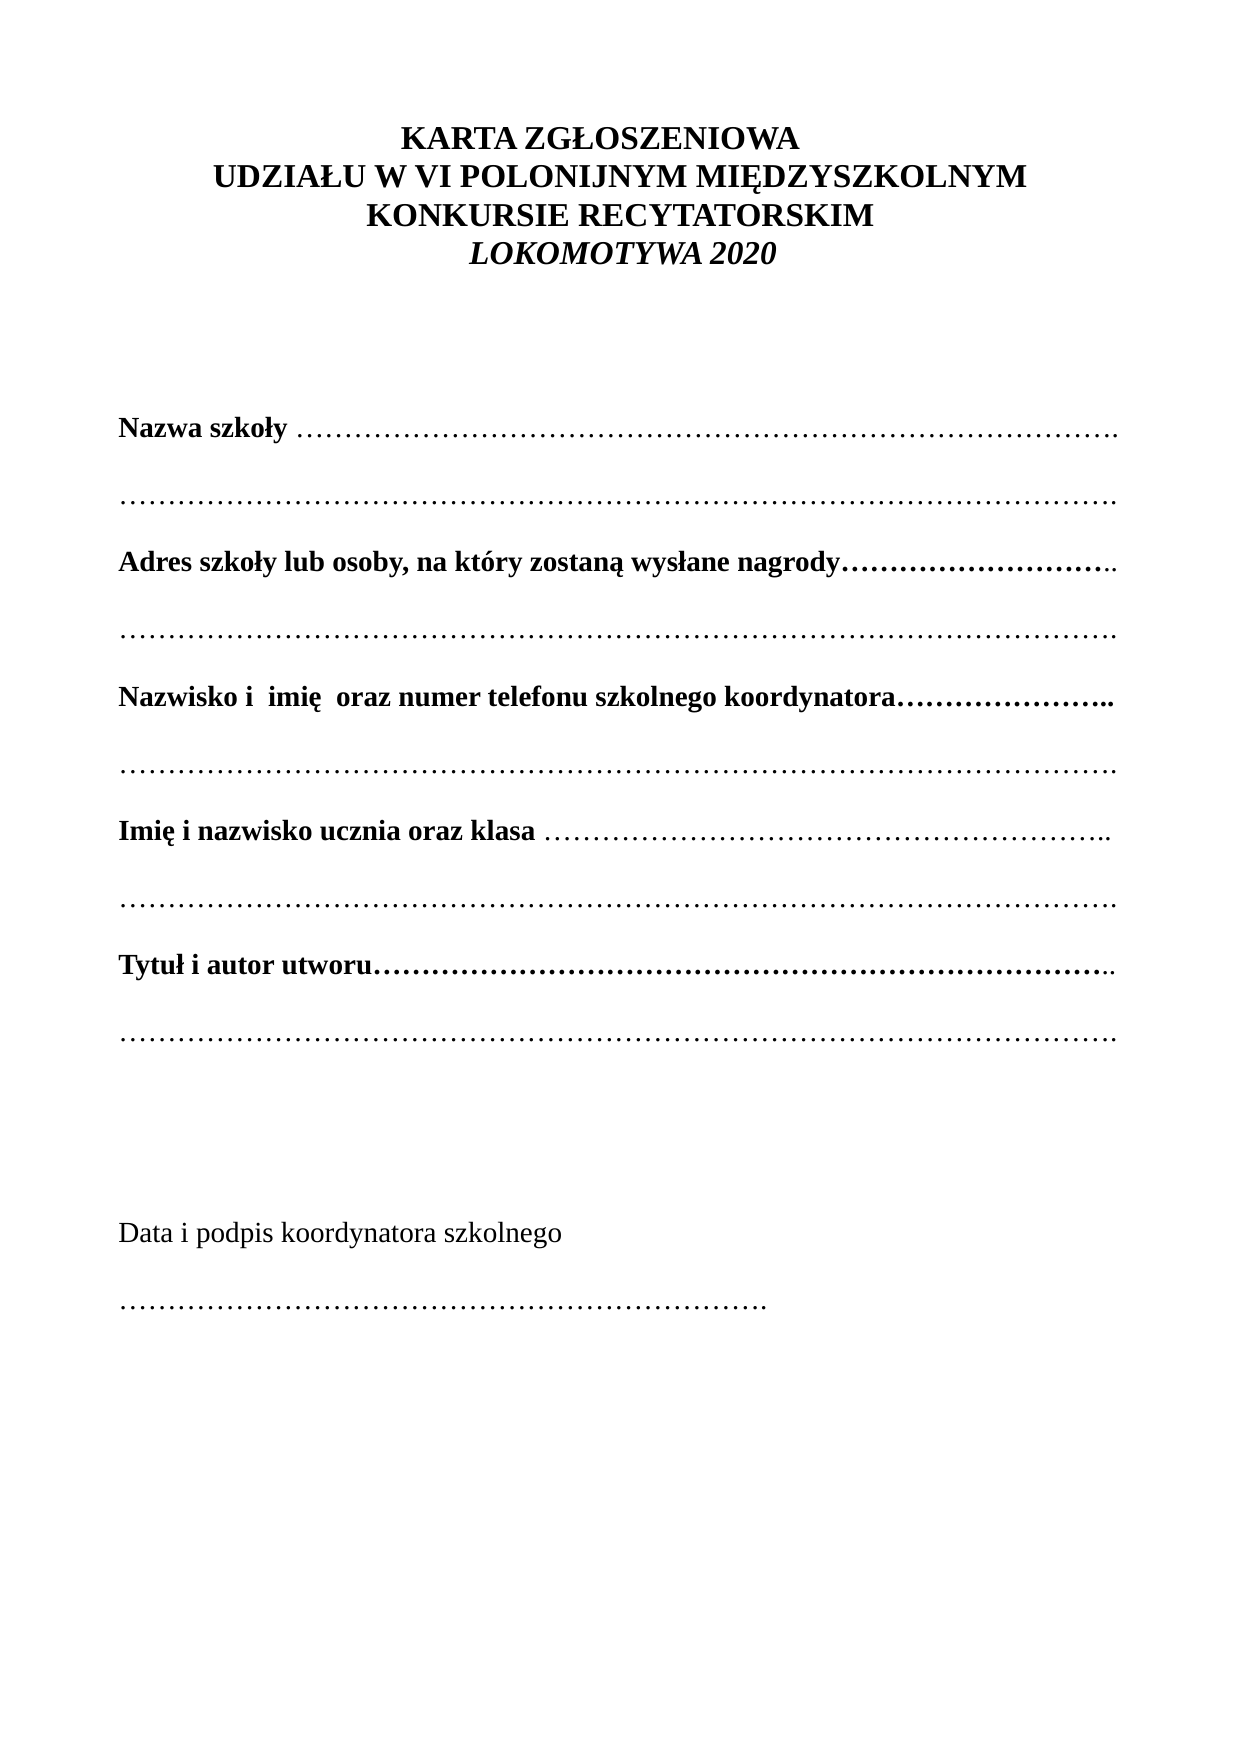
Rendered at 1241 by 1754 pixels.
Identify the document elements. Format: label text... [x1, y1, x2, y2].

text …………………………………………………………. [118, 1282, 1122, 1316]
text KARTA ZGŁOSZENIOWA [118, 118, 1122, 156]
text …………………………………………………………………………………………. [118, 880, 1122, 913]
text Data i podpis koordynatora szkolnego [118, 1215, 1122, 1249]
text Nazwisko i imię oraz numer telefonu szkolnego koordynatora………………….. [118, 679, 1122, 712]
text Tytuł i autor utworu………………………………………………………………….. [118, 947, 1122, 981]
text LOKOMOTYWA 2020 [118, 233, 1122, 271]
text Nazwa szkoły …………………………………………………………………………. [118, 410, 1122, 444]
text Adres szkoły lub osoby, na który zostaną wysłane nagrody……………………….. [118, 544, 1122, 578]
text …………………………………………………………………………………………. [118, 612, 1122, 645]
text UDZIAŁU W VI POLONIJNYM MIĘDZYSZKOLNYM KONKURSIE RECYTATORSKIM [118, 156, 1122, 233]
text …………………………………………………………………………………………. [118, 1014, 1122, 1048]
text …………………………………………………………………………………………. [118, 477, 1122, 511]
text Imię i nazwisko ucznia oraz klasa ………………………………………………….. [118, 813, 1122, 846]
text …………………………………………………………………………………………. [118, 746, 1122, 779]
